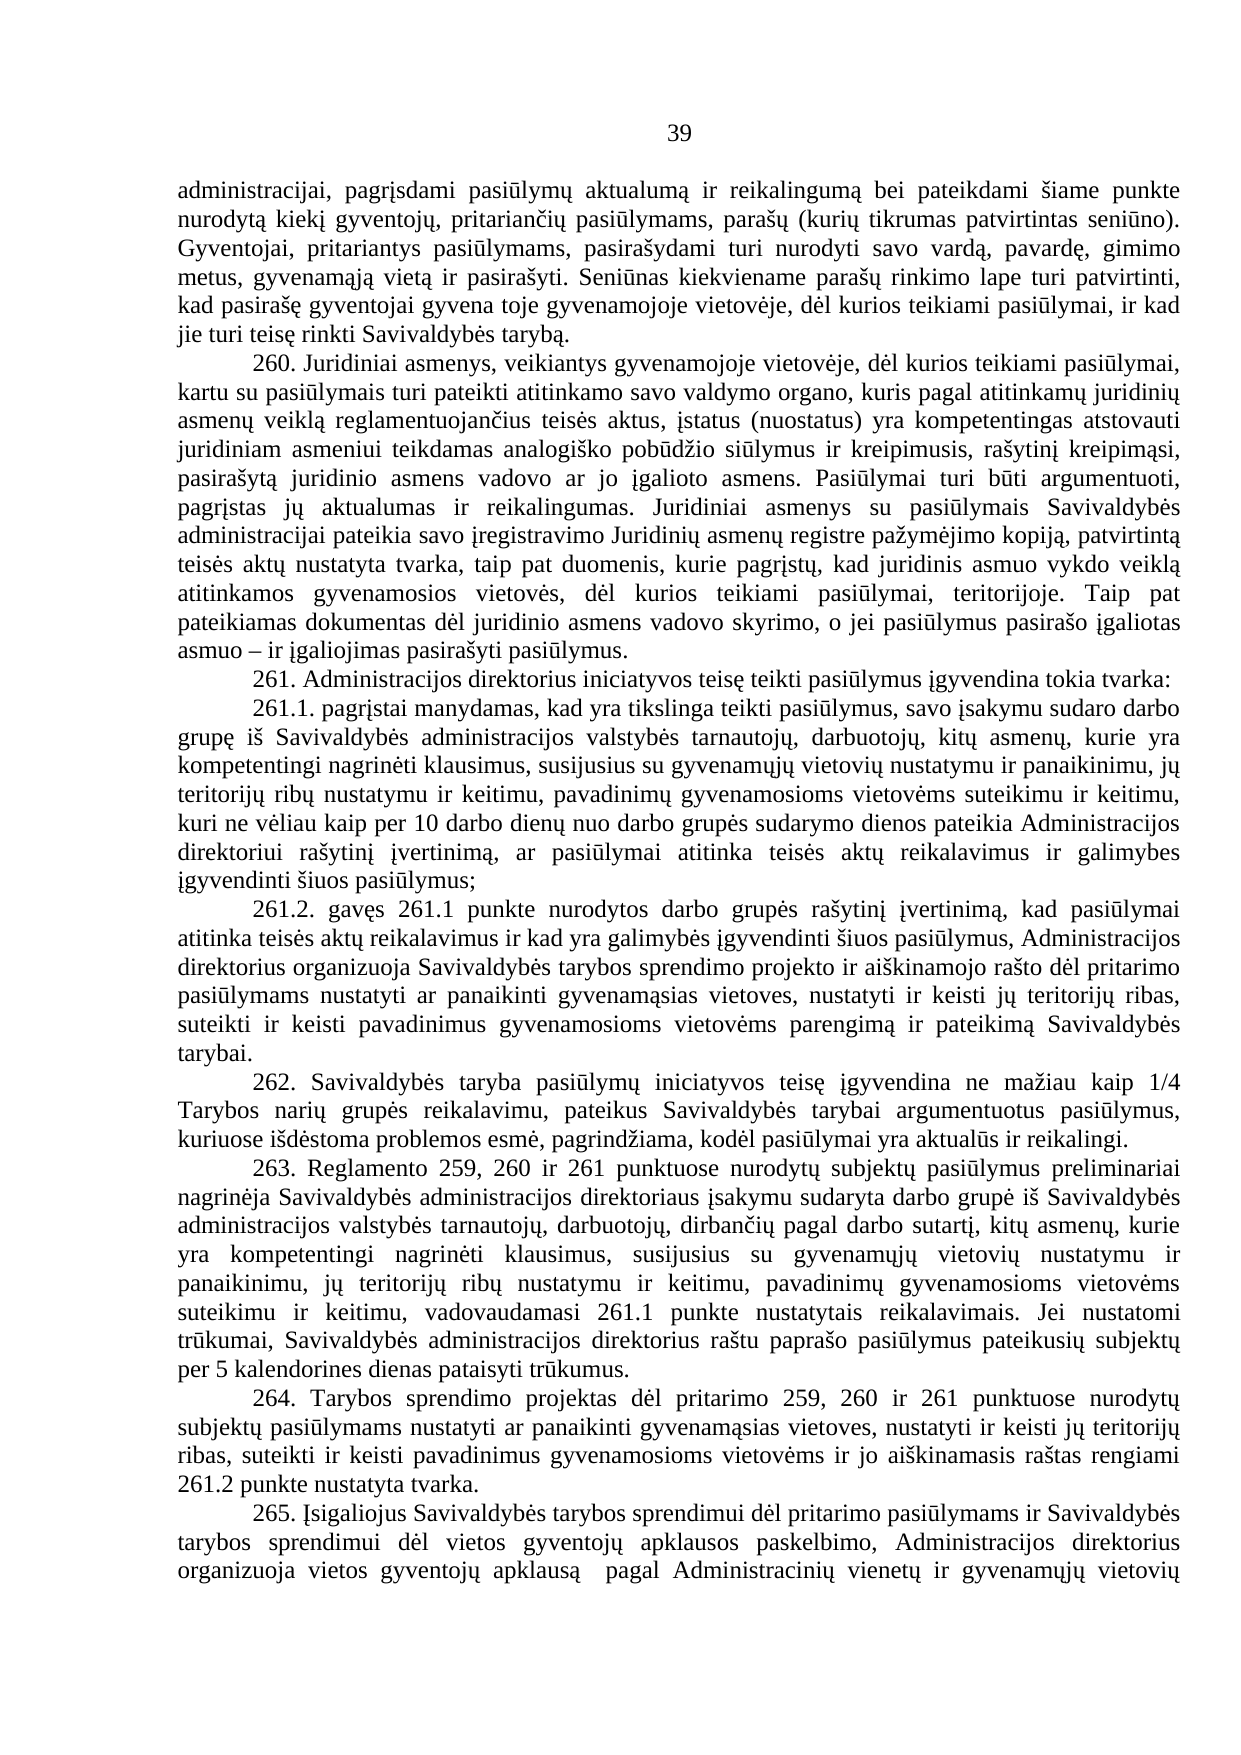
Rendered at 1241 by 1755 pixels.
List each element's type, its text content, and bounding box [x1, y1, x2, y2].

text administracijai, pagrįsdami pasiūlymų aktualumą ir reikalingumą bei pateikdami šiame punkte nurodytą kiekį gyventojų, pritariančių pasiūlymams, parašų (kurių tikrumas patvirtintas seniūno). Gyventojai, pritariantys pasiūlymams, pasirašydami turi nurodyti savo vardą, pavardę, gimimo metus, gyvenamąją vietą ir pasirašyti. Seniūnas kiekviename parašų rinkimo lape turi patvirtinti, kad pasirašę gyventojai gyvena toje gyvenamojoje vietovėje, dėl kurios teikiami pasiūlymai, ir kad jie turi teisę rinkti Savivaldybės tarybą. [177, 176, 1181, 348]
text 264. Tarybos sprendimo projektas dėl pritarimo 259, 260 ir 261 punktuose nurodytų subjektų pasiūlymams nustatyti ar panaikinti gyvenamąsias vietoves, nustatyti ir keisti jų teritorijų ribas, suteikti ir keisti pavadinimus gyvenamosioms vietovėms ir jo aiškinamasis raštas rengiami 261.2 punkte nustatyta tvarka. [177, 1383, 1181, 1498]
text 263. Reglamento 259, 260 ir 261 punktuose nurodytų subjektų pasiūlymus preliminariai nagrinėja Savivaldybės administracijos direktoriaus įsakymu sudaryta darbo grupė iš Savivaldybės administracijos valstybės tarnautojų, darbuotojų, dirbančių pagal darbo sutartį, kitų asmenų, kurie yra kompetentingi nagrinėti klausimus, susijusius su gyvenamųjų vietovių nustatymu ir panaikinimu, jų teritorijų ribų nustatymu ir keitimu, pavadinimų gyvenamosioms vietovėms suteikimu ir keitimu, vadovaudamasi 261.1 punkte nustatytais reikalavimais. Jei nustatomi trūkumai, Savivaldybės administracijos direktorius raštu paprašo pasiūlymus pateikusių subjektų per 5 kalendorines dienas pataisyti trūkumus. [177, 1153, 1181, 1383]
text 260. Juridiniai asmenys, veikiantys gyvenamojoje vietovėje, dėl kurios teikiami pasiūlymai, kartu su pasiūlymais turi pateikti atitinkamo savo valdymo organo, kuris pagal atitinkamų juridinių asmenų veiklą reglamentuojančius teisės aktus, įstatus (nuostatus) yra kompetentingas atstovauti juridiniam asmeniui teikdamas analogiško pobūdžio siūlymus ir kreipimusis, rašytinį kreipimąsi, pasirašytą juridinio asmens vadovo ar jo įgalioto asmens. Pasiūlymai turi būti argumentuoti, pagrįstas jų aktualumas ir reikalingumas. Juridiniai asmenys su pasiūlymais Savivaldybės administracijai pateikia savo įregistravimo Juridinių asmenų registre pažymėjimo kopiją, patvirtintą teisės aktų nustatyta tvarka, taip pat duomenis, kurie pagrįstų, kad juridinis asmuo vykdo veiklą atitinkamos gyvenamosios vietovės, dėl kurios teikiami pasiūlymai, teritorijoje. Taip pat pateikiamas dokumentas dėl juridinio asmens vadovo skyrimo, o jei pasiūlymus pasirašo įgaliotas asmuo – ir įgaliojimas pasirašyti pasiūlymus. [177, 348, 1181, 664]
text 265. Įsigaliojus Savivaldybės tarybos sprendimui dėl pritarimo pasiūlymams ir Savivaldybės tarybos sprendimui dėl vietos gyventojų apklausos paskelbimo, Administracijos direktorius organizuoja vietos gyventojų apklausą pagal Administracinių vienetų ir gyvenamųjų vietovių [177, 1498, 1181, 1584]
text 262. Savivaldybės taryba pasiūlymų iniciatyvos teisę įgyvendina ne mažiau kaip 1/4 Tarybos narių grupės reikalavimu, pateikus Savivaldybės tarybai argumentuotus pasiūlymus, kuriuose išdėstoma problemos esmė, pagrindžiama, kodėl pasiūlymai yra aktualūs ir reikalingi. [177, 1067, 1181, 1153]
text 261. Administracijos direktorius iniciatyvos teisę teikti pasiūlymus įgyvendina tokia tvarka: [177, 664, 1181, 693]
text 261.2. gavęs 261.1 punkte nurodytos darbo grupės rašytinį įvertinimą, kad pasiūlymai atitinka teisės aktų reikalavimus ir kad yra galimybės įgyvendinti šiuos pasiūlymus, Administracijos direktorius organizuoja Savivaldybės tarybos sprendimo projekto ir aiškinamojo rašto dėl pritarimo pasiūlymams nustatyti ar panaikinti gyvenamąsias vietoves, nustatyti ir keisti jų teritorijų ribas, suteikti ir keisti pavadinimus gyvenamosioms vietovėms parengimą ir pateikimą Savivaldybės tarybai. [177, 894, 1181, 1067]
text 261.1. pagrįstai manydamas, kad yra tikslinga teikti pasiūlymus, savo įsakymu sudaro darbo grupę iš Savivaldybės administracijos valstybės tarnautojų, darbuotojų, kitų asmenų, kurie yra kompetentingi nagrinėti klausimus, susijusius su gyvenamųjų vietovių nustatymu ir panaikinimu, jų teritorijų ribų nustatymu ir keitimu, pavadinimų gyvenamosioms vietovėms suteikimu ir keitimu, kuri ne vėliau kaip per 10 darbo dienų nuo darbo grupės sudarymo dienos pateikia Administracijos direktoriui rašytinį įvertinimą, ar pasiūlymai atitinka teisės aktų reikalavimus ir galimybes įgyvendinti šiuos pasiūlymus; [177, 693, 1181, 894]
